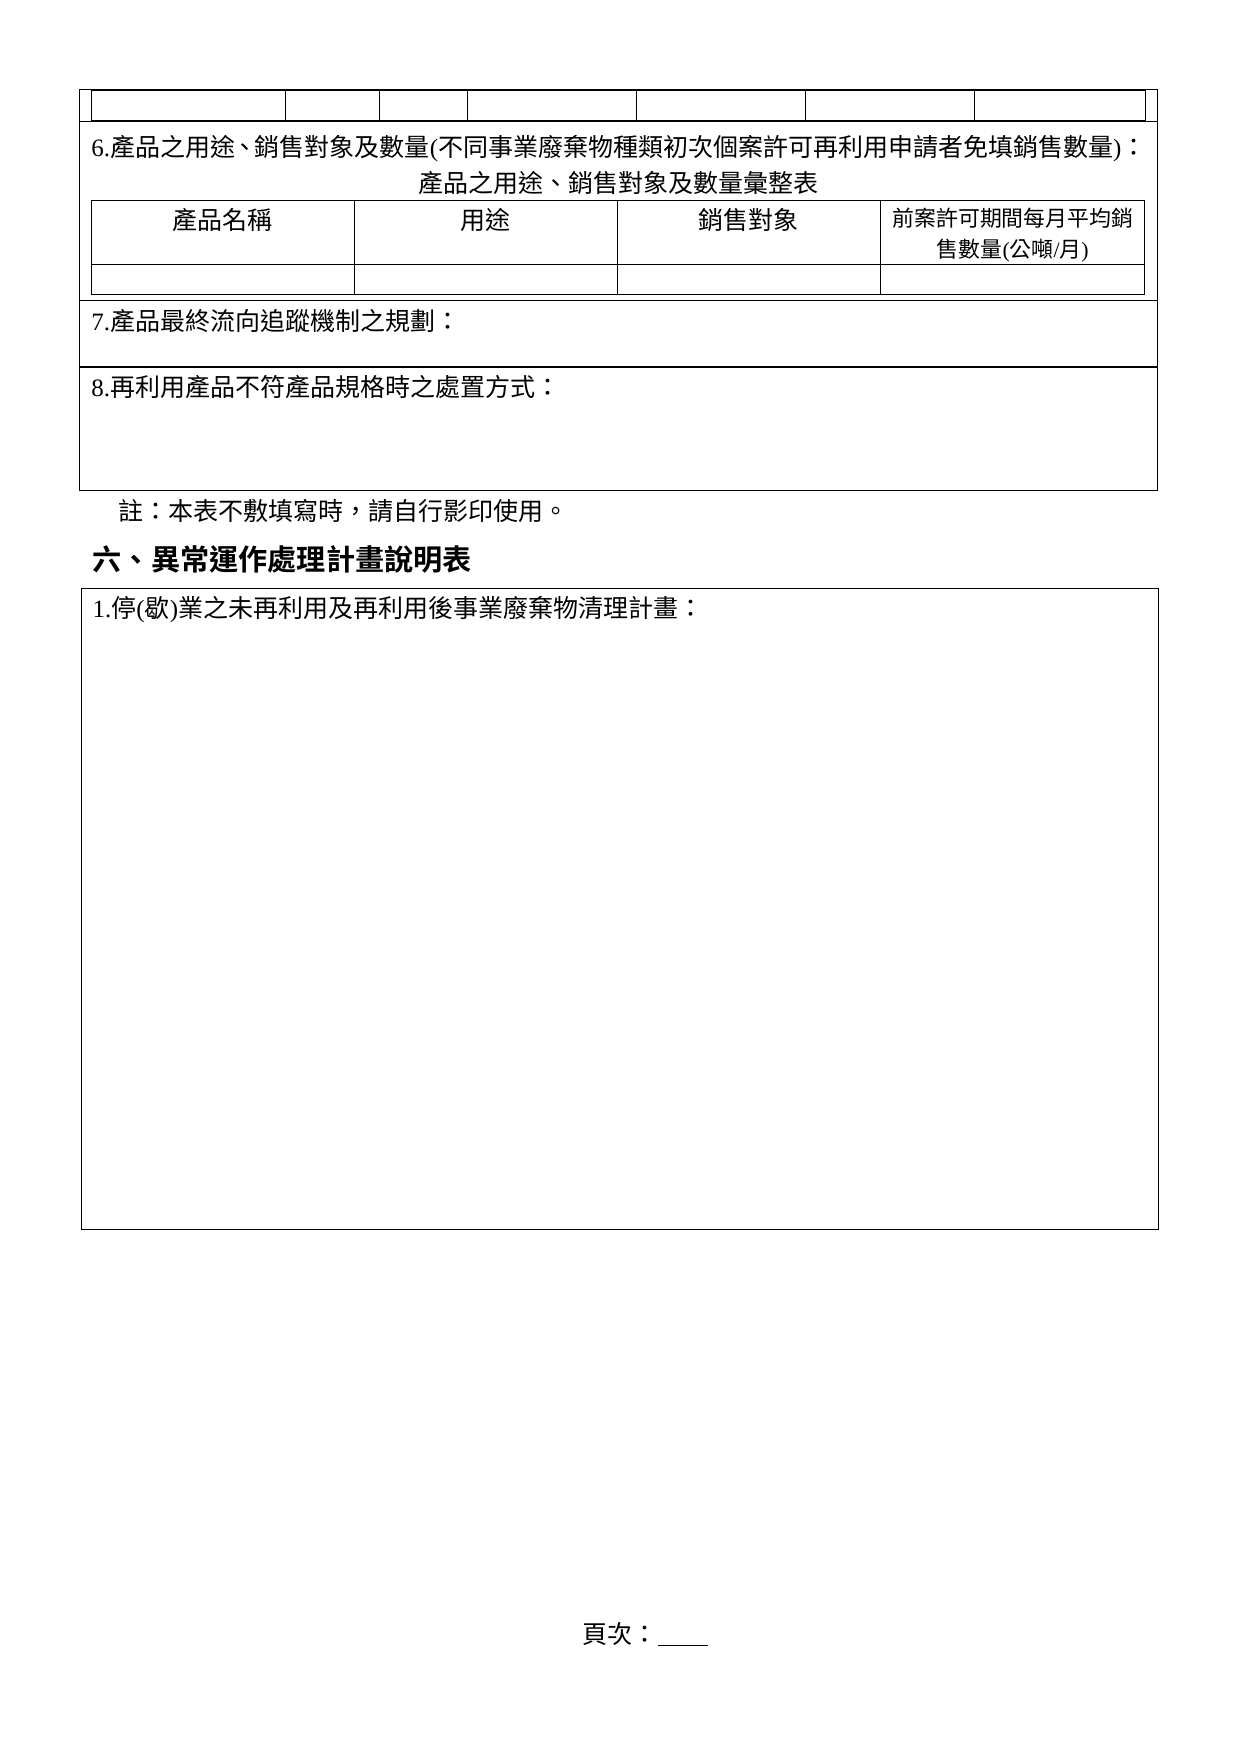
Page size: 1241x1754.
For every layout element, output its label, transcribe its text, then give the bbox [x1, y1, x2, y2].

table_cell [355, 265, 617, 294]
table_cell [881, 265, 1144, 294]
table_cell 6.產品之用途、銷售對象及數量(不同事業廢棄物種類初次個案許可再利用申請者免填銷售數量)： 產品之用途、銷售對象及數量彙整表 [80, 122, 1157, 300]
table_cell [286, 91, 379, 119]
table_cell [380, 91, 467, 119]
table_cell 7.產品最終流向追蹤機制之規劃： [80, 301, 1157, 366]
table_cell 8.再利用產品不符產品規格時之處置方式： [80, 368, 1157, 490]
table_header 六、異常運作處理計畫說明表 [81, 527, 1159, 587]
table_cell [618, 265, 880, 294]
table_header 用途 [355, 201, 617, 264]
table_cell [806, 91, 974, 119]
table_cell [92, 265, 354, 294]
table_header 前案許可期間每月平均銷售數量(公噸/月) [881, 201, 1144, 264]
table_cell [92, 91, 285, 119]
table_cell [637, 91, 805, 119]
table_cell [975, 91, 1145, 119]
table_header 產品名稱 [92, 201, 354, 264]
table_cell [468, 91, 636, 119]
table_cell 1.停(歇)業之未再利用及再利用後事業廢棄物清理計畫： [82, 589, 1158, 1228]
table_header 銷售對象 [618, 201, 880, 264]
text 註：本表不敷填寫時，請自行影印使用。 [118, 491, 1122, 527]
